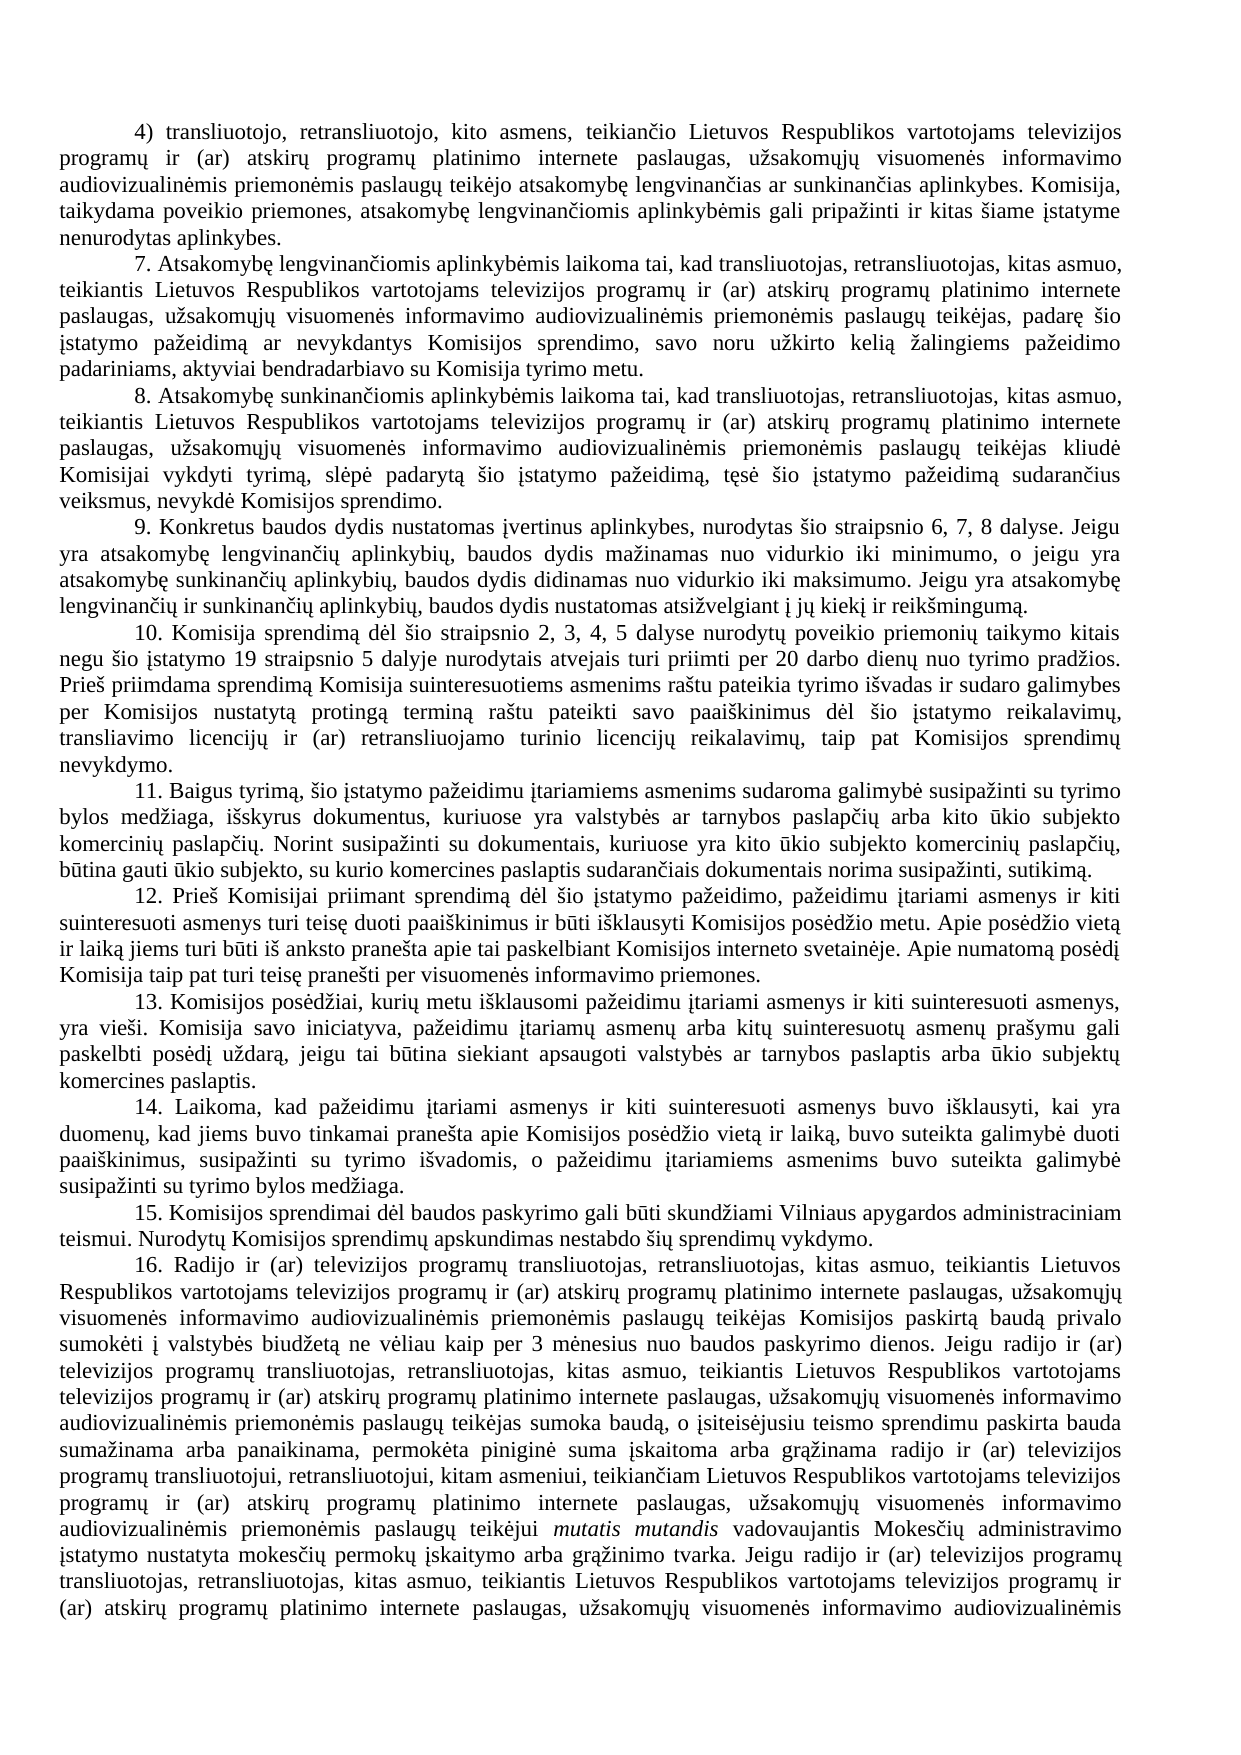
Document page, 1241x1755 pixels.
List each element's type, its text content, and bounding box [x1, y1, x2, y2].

text 13. Komisijos posėdžiai, kurių metu išklausomi pažeidimu įtariami asmenys ir kiti suinteresuoti asmenys, yra vieši. Komisija savo iniciatyva, pažeidimu įtariamų asmenų arba kitų suinteresuotų asmenų prašymu gali paskelbti posėdį uždarą, jeigu tai būtina siekiant apsaugoti valstybės ar tarnybos paslaptis arba ūkio subjektų komercines paslaptis. [59, 988, 1122, 1093]
text 10. Komisija sprendimą dėl šio straipsnio 2, 3, 4, 5 dalyse nurodytų poveikio priemonių taikymo kitais negu šio įstatymo 19 straipsnio 5 dalyje nurodytais atvejais turi priimti per 20 darbo dienų nuo tyrimo pradžios. Prieš priimdama sprendimą Komisija suinteresuotiems asmenims raštu pateikia tyrimo išvadas ir sudaro galimybes per Komisijos nustatytą protingą terminą raštu pateikti savo paaiškinimus dėl šio įstatymo reikalavimų, transliavimo licencijų ir (ar) retransliuojamo turinio licencijų reikalavimų, taip pat Komisijos sprendimų nevykdymo. [59, 619, 1122, 777]
text 8. Atsakomybę sunkinančiomis aplinkybėmis laikoma tai, kad transliuotojas, retransliuotojas, kitas asmuo, teikiantis Lietuvos Respublikos vartotojams televizijos programų ir (ar) atskirų programų platinimo internete paslaugas, užsakomųjų visuomenės informavimo audiovizualinėmis priemonėmis paslaugų teikėjas kliudė Komisijai vykdyti tyrimą, slėpė padarytą šio įstatymo pažeidimą, tęsė šio įstatymo pažeidimą sudarančius veiksmus, nevykdė Komisijos sprendimo. [59, 382, 1122, 513]
text 7. Atsakomybę lengvinančiomis aplinkybėmis laikoma tai, kad transliuotojas, retransliuotojas, kitas asmuo, teikiantis Lietuvos Respublikos vartotojams televizijos programų ir (ar) atskirų programų platinimo internete paslaugas, užsakomųjų visuomenės informavimo audiovizualinėmis priemonėmis paslaugų teikėjas, padarę šio įstatymo pažeidimą ar nevykdantys Komisijos sprendimo, savo noru užkirto kelią žalingiems pažeidimo padariniams, aktyviai bendradarbiavo su Komisija tyrimo metu. [59, 250, 1122, 382]
text 16. Radijo ir (ar) televizijos programų transliuotojas, retransliuotojas, kitas asmuo, teikiantis Lietuvos Respublikos vartotojams televizijos programų ir (ar) atskirų programų platinimo internete paslaugas, užsakomųjų visuomenės informavimo audiovizualinėmis priemonėmis paslaugų teikėjas Komisijos paskirtą baudą privalo sumokėti į valstybės biudžetą ne vėliau kaip per 3 mėnesius nuo baudos paskyrimo dienos. Jeigu radijo ir (ar) televizijos programų transliuotojas, retransliuotojas, kitas asmuo, teikiantis Lietuvos Respublikos vartotojams televizijos programų ir (ar) atskirų programų platinimo internete paslaugas, užsakomųjų visuomenės informavimo audiovizualinėmis priemonėmis paslaugų teikėjas sumoka baudą, o įsiteisėjusiu teismo sprendimu paskirta bauda sumažinama arba panaikinama, permokėta piniginė suma įskaitoma arba grąžinama radijo ir (ar) televizijos programų transliuotojui, retransliuotojui, kitam asmeniui, teikiančiam Lietuvos Respublikos vartotojams televizijos programų ir (ar) atskirų programų platinimo internete paslaugas, užsakomųjų visuomenės informavimo audiovizualinėmis priemonėmis paslaugų teikėjui mutatis mutandis vadovaujantis Mokesčių administravimo įstatymo nustatyta mokesčių permokų įskaitymo arba grąžinimo tvarka. Jeigu radijo ir (ar) televizijos programų transliuotojas, retransliuotojas, kitas asmuo, teikiantis Lietuvos Respublikos vartotojams televizijos programų ir (ar) atskirų programų platinimo internete paslaugas, užsakomųjų visuomenės informavimo audiovizualinėmis [59, 1251, 1122, 1620]
text 15. Komisijos sprendimai dėl baudos paskyrimo gali būti skundžiami Vilniaus apygardos administraciniam teismui. Nurodytų Komisijos sprendimų apskundimas nestabdo šių sprendimų vykdymo. [59, 1199, 1122, 1251]
text 14. Laikoma, kad pažeidimu įtariami asmenys ir kiti suinteresuoti asmenys buvo išklausyti, kai yra duomenų, kad jiems buvo tinkamai pranešta apie Komisijos posėdžio vietą ir laiką, buvo suteikta galimybė duoti paaiškinimus, susipažinti su tyrimo išvadomis, o pažeidimu įtariamiems asmenims buvo suteikta galimybė susipažinti su tyrimo bylos medžiaga. [59, 1093, 1122, 1199]
text 11. Baigus tyrimą, šio įstatymo pažeidimu įtariamiems asmenims sudaroma galimybė susipažinti su tyrimo bylos medžiaga, išskyrus dokumentus, kuriuose yra valstybės ar tarnybos paslapčių arba kito ūkio subjekto komercinių paslapčių. Norint susipažinti su dokumentais, kuriuose yra kito ūkio subjekto komercinių paslapčių, būtina gauti ūkio subjekto, su kurio komercines paslaptis sudarančiais dokumentais norima susipažinti, sutikimą. [59, 777, 1122, 882]
text 4) transliuotojo, retransliuotojo, kito asmens, teikiančio Lietuvos Respublikos vartotojams televizijos programų ir (ar) atskirų programų platinimo internete paslaugas, užsakomųjų visuomenės informavimo audiovizualinėmis priemonėmis paslaugų teikėjo atsakomybę lengvinančias ar sunkinančias aplinkybes. Komisija, taikydama poveikio priemones, atsakomybę lengvinančiomis aplinkybėmis gali pripažinti ir kitas šiame įstatyme nenurodytas aplinkybes. [59, 118, 1122, 250]
text 12. Prieš Komisijai priimant sprendimą dėl šio įstatymo pažeidimo, pažeidimu įtariami asmenys ir kiti suinteresuoti asmenys turi teisę duoti paaiškinimus ir būti išklausyti Komisijos posėdžio metu. Apie posėdžio vietą ir laiką jiems turi būti iš anksto pranešta apie tai paskelbiant Komisijos interneto svetainėje. Apie numatomą posėdį Komisija taip pat turi teisę pranešti per visuomenės informavimo priemones. [59, 882, 1122, 988]
text 9. Konkretus baudos dydis nustatomas įvertinus aplinkybes, nurodytas šio straipsnio 6, 7, 8 dalyse. Jeigu yra atsakomybę lengvinančių aplinkybių, baudos dydis mažinamas nuo vidurkio iki minimumo, o jeigu yra atsakomybę sunkinančių aplinkybių, baudos dydis didinamas nuo vidurkio iki maksimumo. Jeigu yra atsakomybę lengvinančių ir sunkinančių aplinkybių, baudos dydis nustatomas atsižvelgiant į jų kiekį ir reikšmingumą. [59, 513, 1122, 619]
